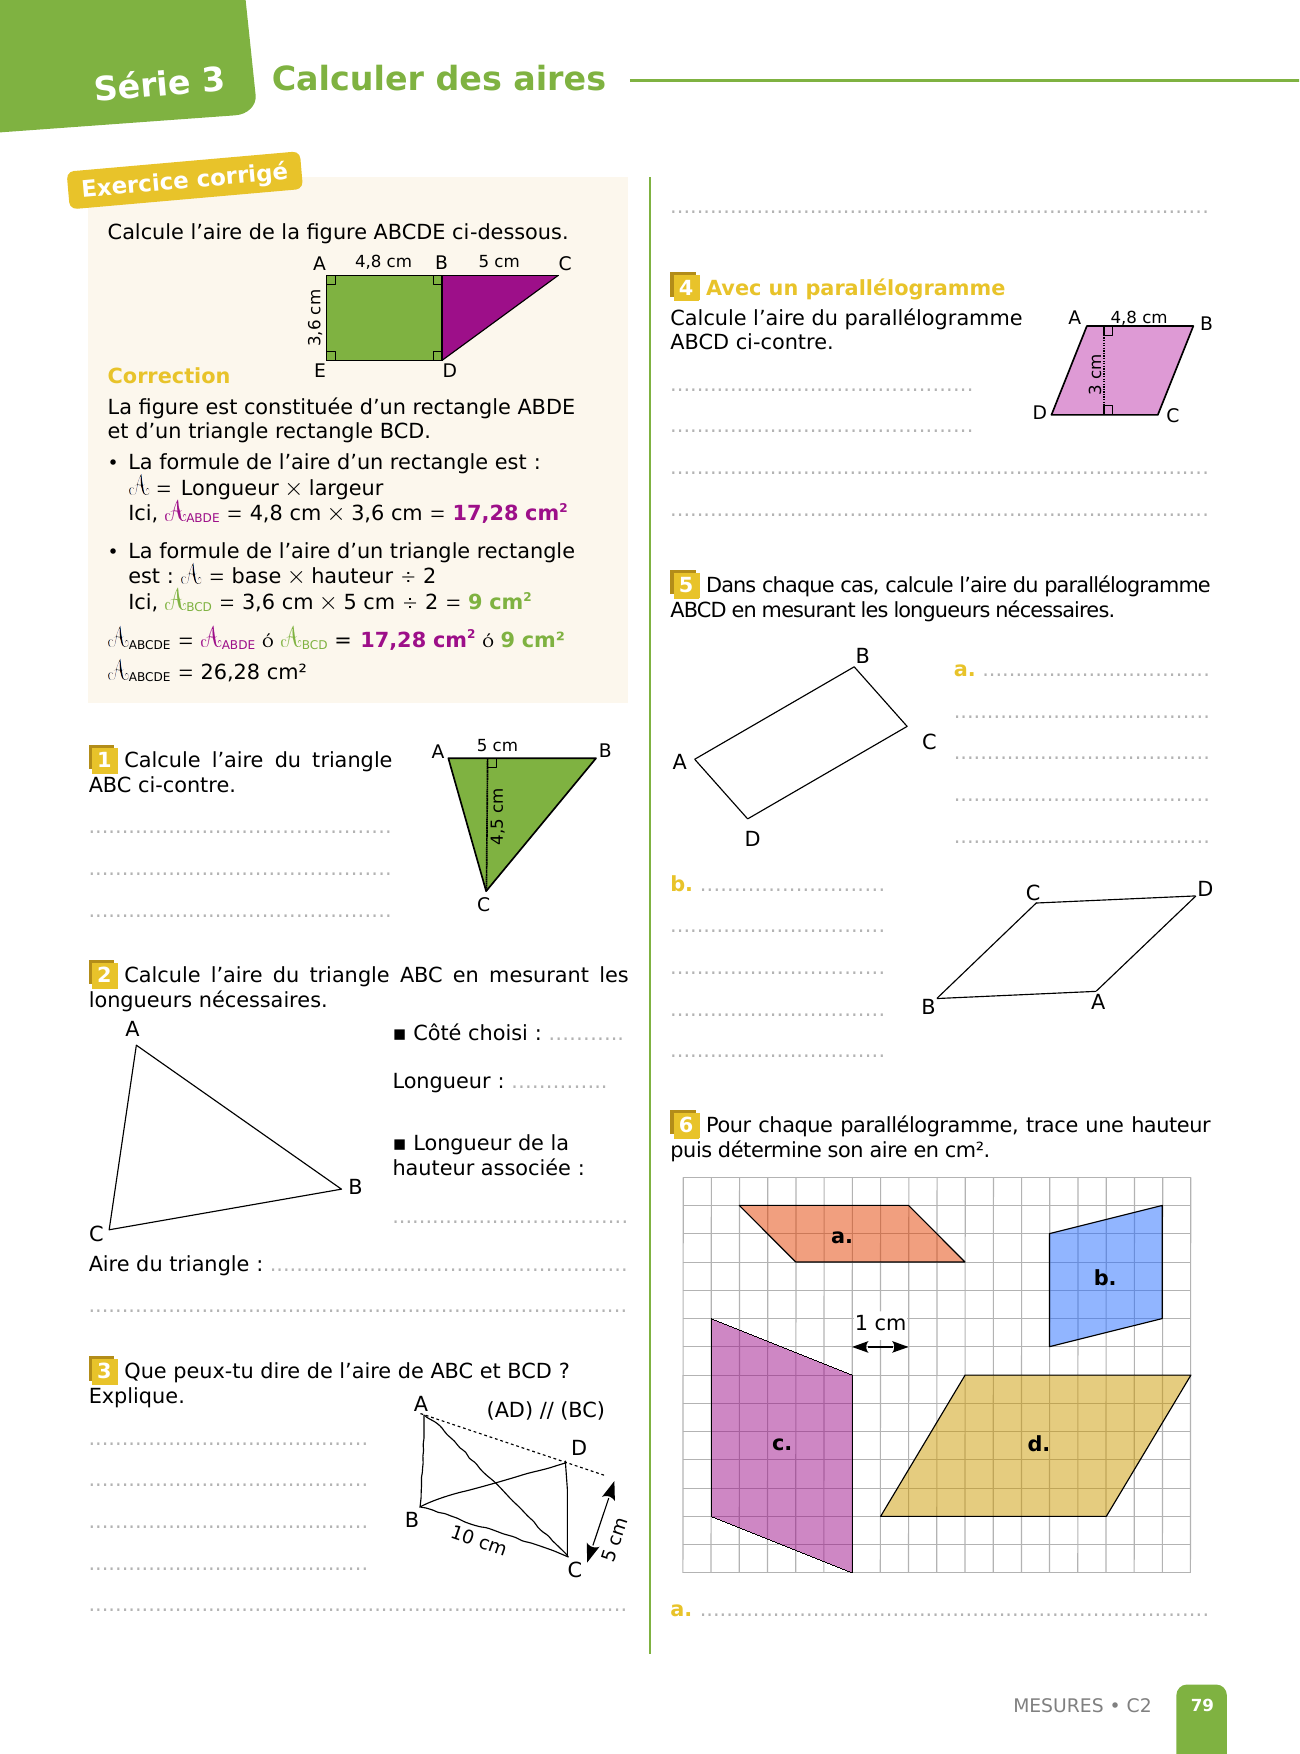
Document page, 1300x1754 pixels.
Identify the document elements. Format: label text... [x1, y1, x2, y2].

subtitle Calcule l’aire du triangle ABC ci‑contre. [88, 744, 393, 797]
picture [164, 499, 187, 521]
list [88, 1046, 135, 1094]
list [130, 1048, 203, 1094]
list b. [670, 872, 915, 896]
list Aire du triangle : [88, 1234, 629, 1276]
picture [128, 474, 150, 495]
picture [107, 625, 129, 647]
picture [200, 625, 222, 647]
list La formule de l’aire d’un rectangle est : [107, 449, 609, 475]
picture [164, 587, 187, 610]
list Calcule l’aire du parallélogramme ABCD ci‑contre. [670, 306, 1211, 354]
picture [107, 658, 129, 680]
text ABCDE = ABDE  BCD = 17,28 cm2  9 cm² [107, 627, 609, 652]
picture [280, 625, 302, 647]
list [118, 1128, 327, 1181]
text Correction [107, 364, 609, 389]
text La figure est constituée d’un rectangle ABDE et d’un triangle rectangle BCD. [107, 395, 609, 443]
text Calcule l’aire de la figure ABCDE ci‑dessous. [107, 220, 609, 245]
text = Longueur × largeur Ici, ABDE = 4,8 cm × 3,6 cm = 17,28 cm2 [128, 475, 609, 526]
list Longueur : ………….. [140, 1046, 629, 1094]
subtitle Avec un parallélogramme [696, 272, 1211, 300]
subtitle Explique. [88, 1384, 629, 1408]
subtitle Que peux-tu dire de l’aire de ABC et BCD ? [114, 1356, 629, 1384]
subtitle Dans chaque cas, calcule l’aire du parallélogramme ABCD en mesurant les longueurs nécessaires. [670, 569, 1211, 622]
subtitle Calcule l’aire du triangle ABC en mesurant les longueurs nécessaires. [88, 960, 629, 1012]
list ▪ Longueur de la hauteur associée : [257, 1128, 629, 1181]
list a. [954, 639, 1211, 681]
list ▪ Côté choisi : ……….. [88, 1018, 629, 1046]
text ABCDE = 26,28 cm² [107, 658, 609, 684]
list La formule de l’aire d’un triangle rectangle est : = base × hauteur ÷ 2 Ici, BCD = 3,6 cm × 5 cm ÷ 2 = 9 cm2 [107, 538, 609, 614]
picture [180, 562, 202, 584]
subtitle Pour chaque parallélogramme, trace une hauteur puis détermine son aire en cm². [670, 1110, 1211, 1162]
list [88, 1128, 123, 1181]
